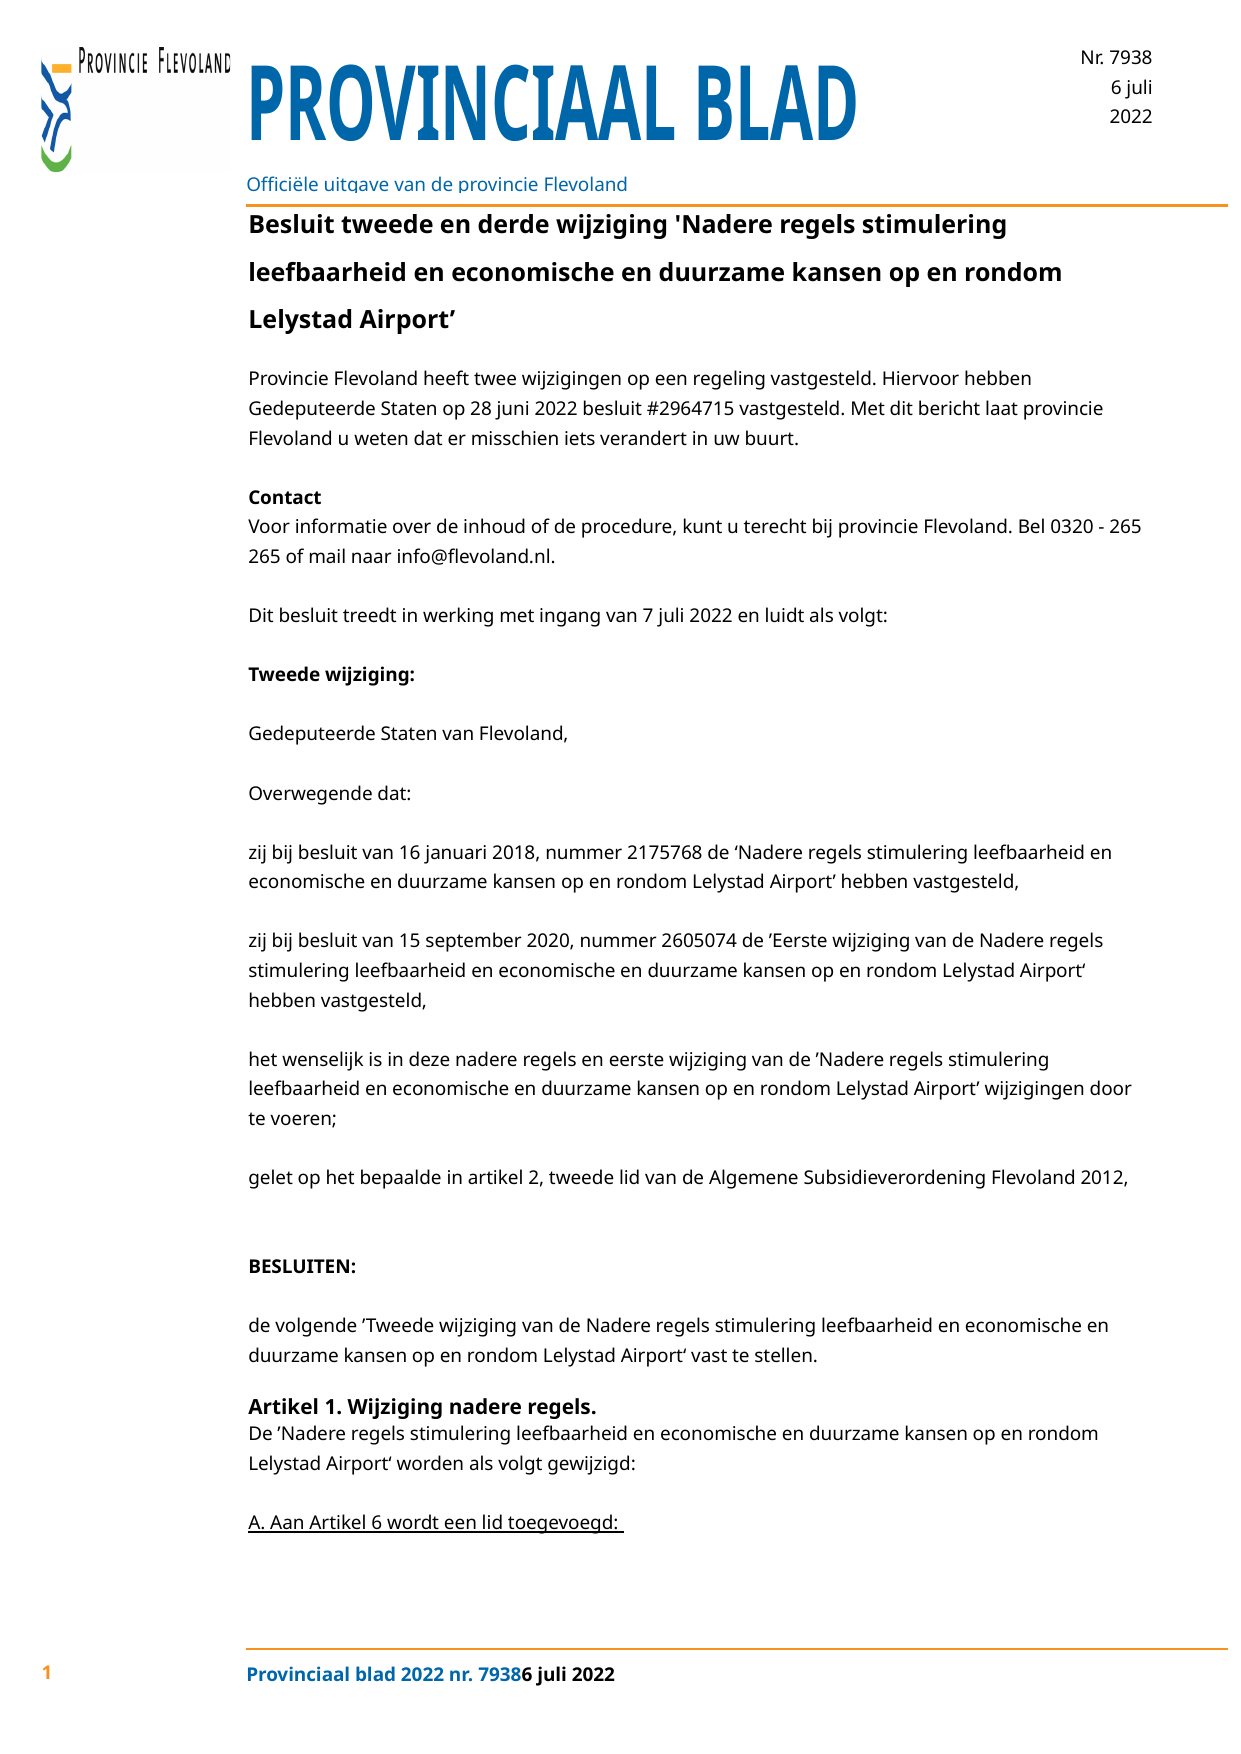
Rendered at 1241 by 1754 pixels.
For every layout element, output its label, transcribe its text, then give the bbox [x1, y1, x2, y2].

text zij bij besluit van 16 januari 2018, nummer 2175768 de ‘Nadere regels stimulering leefbaarheid en economische en duurzame kansen op en rondom Lelystad Airport’ hebben vastgesteld, [248, 839, 1152, 894]
text zij bij besluit van 15 september 2020, nummer 2605074 de ’Eerste wijziging van de Nadere regels stimulering leefbaarheid en economische en duurzame kansen op en rondom Lelystad Airport‘ hebben vastgesteld, [248, 928, 1152, 1012]
picture [41, 47, 231, 172]
text gelet op het bepaalde in artikel 2, tweede lid van de Algemene Subsidieverordening Flevoland 2012, [248, 1164, 1152, 1190]
text Overwegende dat: [248, 780, 1152, 805]
text Dit besluit treedt in werking met ingang van 7 juli 2022 en luidt als volgt: [248, 602, 1152, 628]
text het wenselijk is in deze nadere regels en eerste wijziging van de ’Nadere regels stimulering leefbaarheid en economische en duurzame kansen op en rondom Lelystad Airport’ wijzigingen door te voeren; [248, 1046, 1152, 1131]
text BESLUITEN: [248, 1253, 1152, 1279]
text Gedeputeerde Staten van Flevoland, [248, 721, 1152, 746]
text Contact [248, 484, 1152, 509]
text Artikel 1. Wijziging nadere regels. [248, 1392, 1152, 1421]
text A. Aan Artikel 6 wordt een lid toegevoegd: [248, 1509, 1152, 1535]
text Provincie Flevoland heeft twee wijzigingen op een regeling vastgesteld. Hiervoor hebben Gedeputeerde Staten op 28 juni 2022 besluit #2964715 vastgesteld. Met dit bericht laat provincie Flevoland u weten dat er misschien iets verandert in uw buurt. [248, 366, 1152, 450]
text de volgende ’Tweede wijziging van de Nadere regels stimulering leefbaarheid en economische en duurzame kansen op en rondom Lelystad Airport‘ vast te stellen. [248, 1312, 1152, 1367]
text Tweede wijziging: [248, 661, 1152, 687]
text Voor informatie over de inhoud of de procedure, kunt u terecht bij provincie Flevoland. Bel 0320 - 265 265 of mail naar info@flevoland.nl. [248, 513, 1152, 569]
text Besluit tweede en derde wijziging 'Nadere regels stimulering leefbaarheid en economische en duurzame kansen op en rondom Lelystad Airport’ [248, 207, 1152, 336]
text De ’Nadere regels stimulering leefbaarheid en economische en duurzame kansen op en rondom Lelystad Airport‘ worden als volgt gewijzigd: [248, 1421, 1152, 1476]
